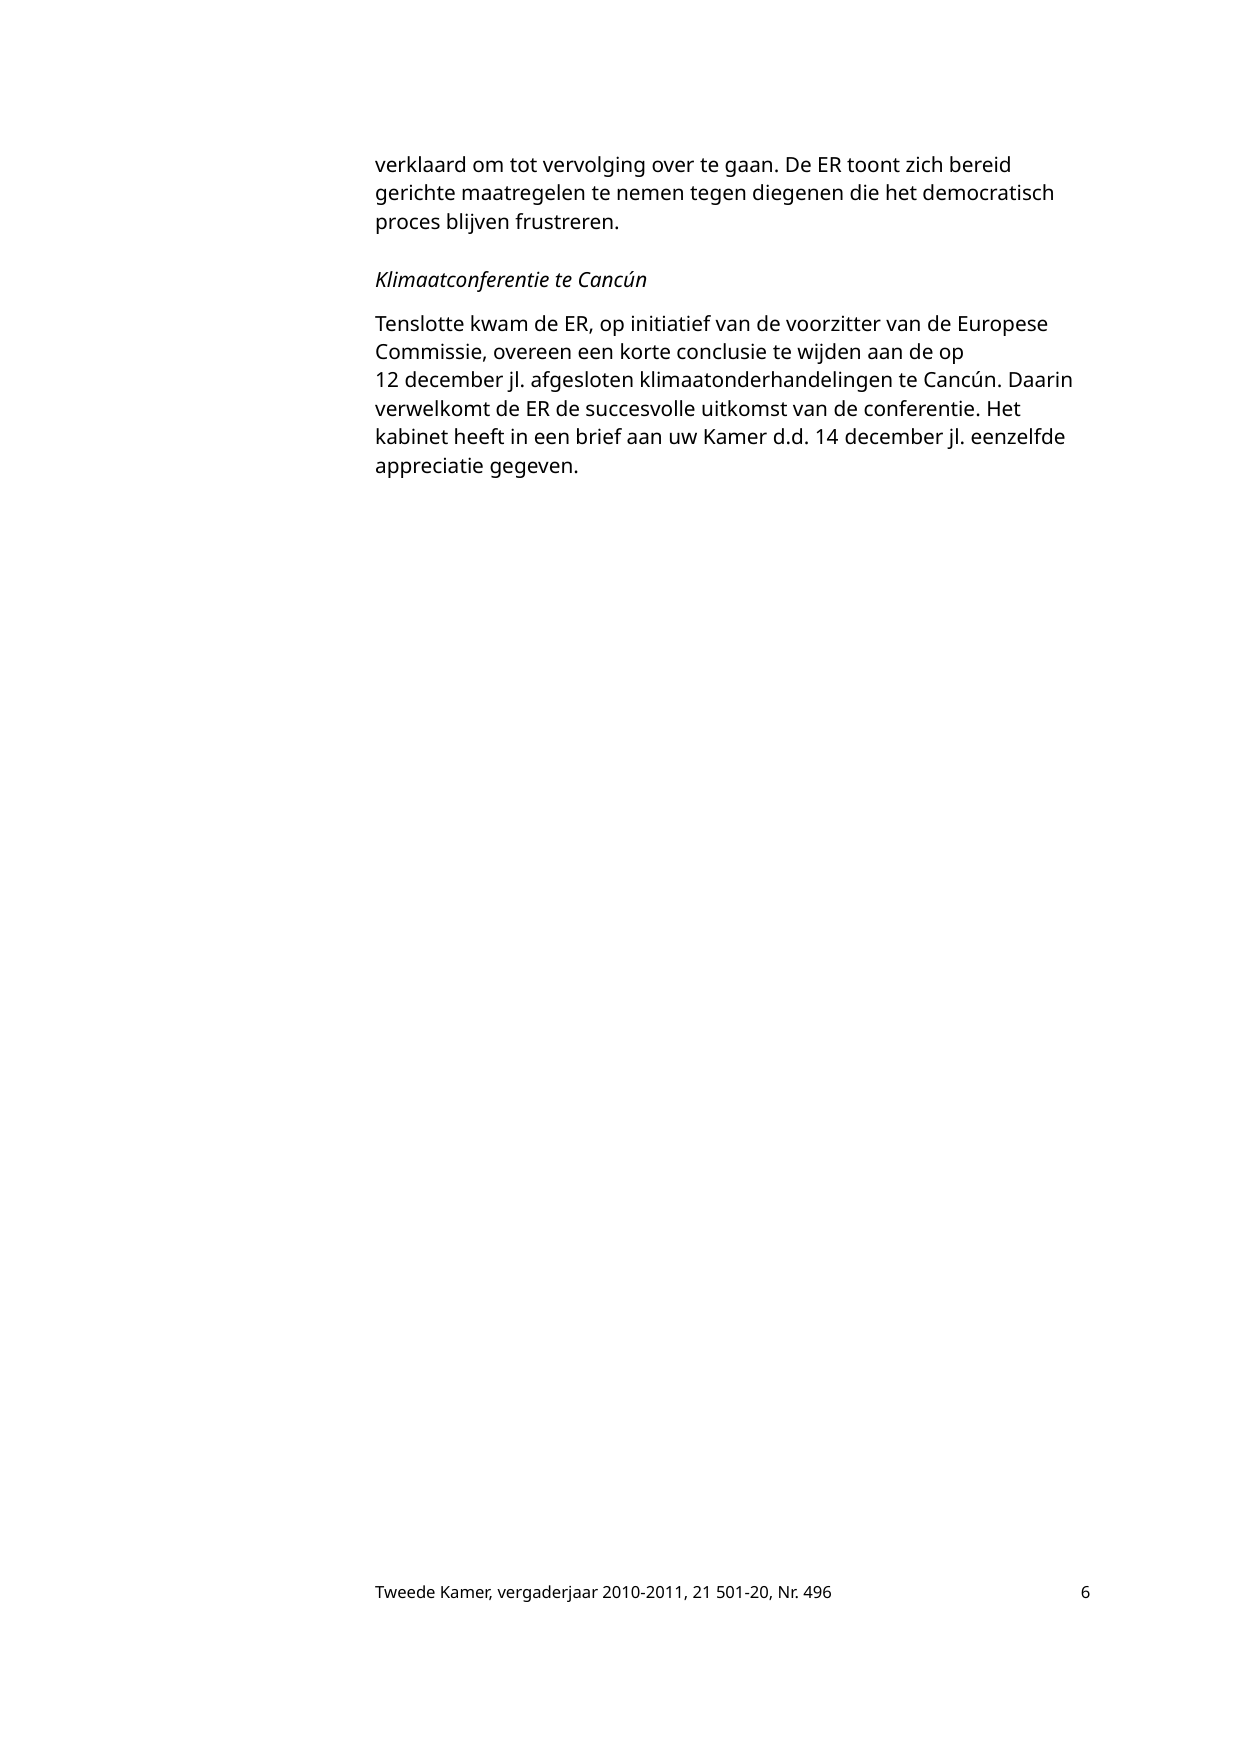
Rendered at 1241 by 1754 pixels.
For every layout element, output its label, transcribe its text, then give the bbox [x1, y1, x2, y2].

text In verband met de gewelddadig verlopen presidentsverkiezingen in Ivoorkust doet de ER in zijn conclusies een dringende oproep aan partijen om af te zien van verder geweld. De ER roept strijdende partijen op zich te scharen achter de democratisch gekozen president en brengt in herinnering dat het Internationaal Strafhof zich beschikbaar heeft verklaard om tot vervolging over te gaan. De ER toont zich bereid gerichte maatregelen te nemen tegen diegenen die het democratisch proces blijven frustreren. [375, 150, 1090, 292]
text Tenslotte kwam de ER, op initiatief van de voorzitter van de Europese Commissie, overeen een korte conclusie te wijden aan de op 12 december jl. afgesloten klimaatonderhandelingen te Cancún. Daarin verwelkomt de ER de succesvolle uitkomst van de conferentie. Het kabinet heeft in een brief aan uw Kamer d.d. 14 december jl. eenzelfde appreciatie gegeven. [375, 366, 1090, 536]
text Klimaatconferentie te Cancún [375, 322, 1090, 351]
